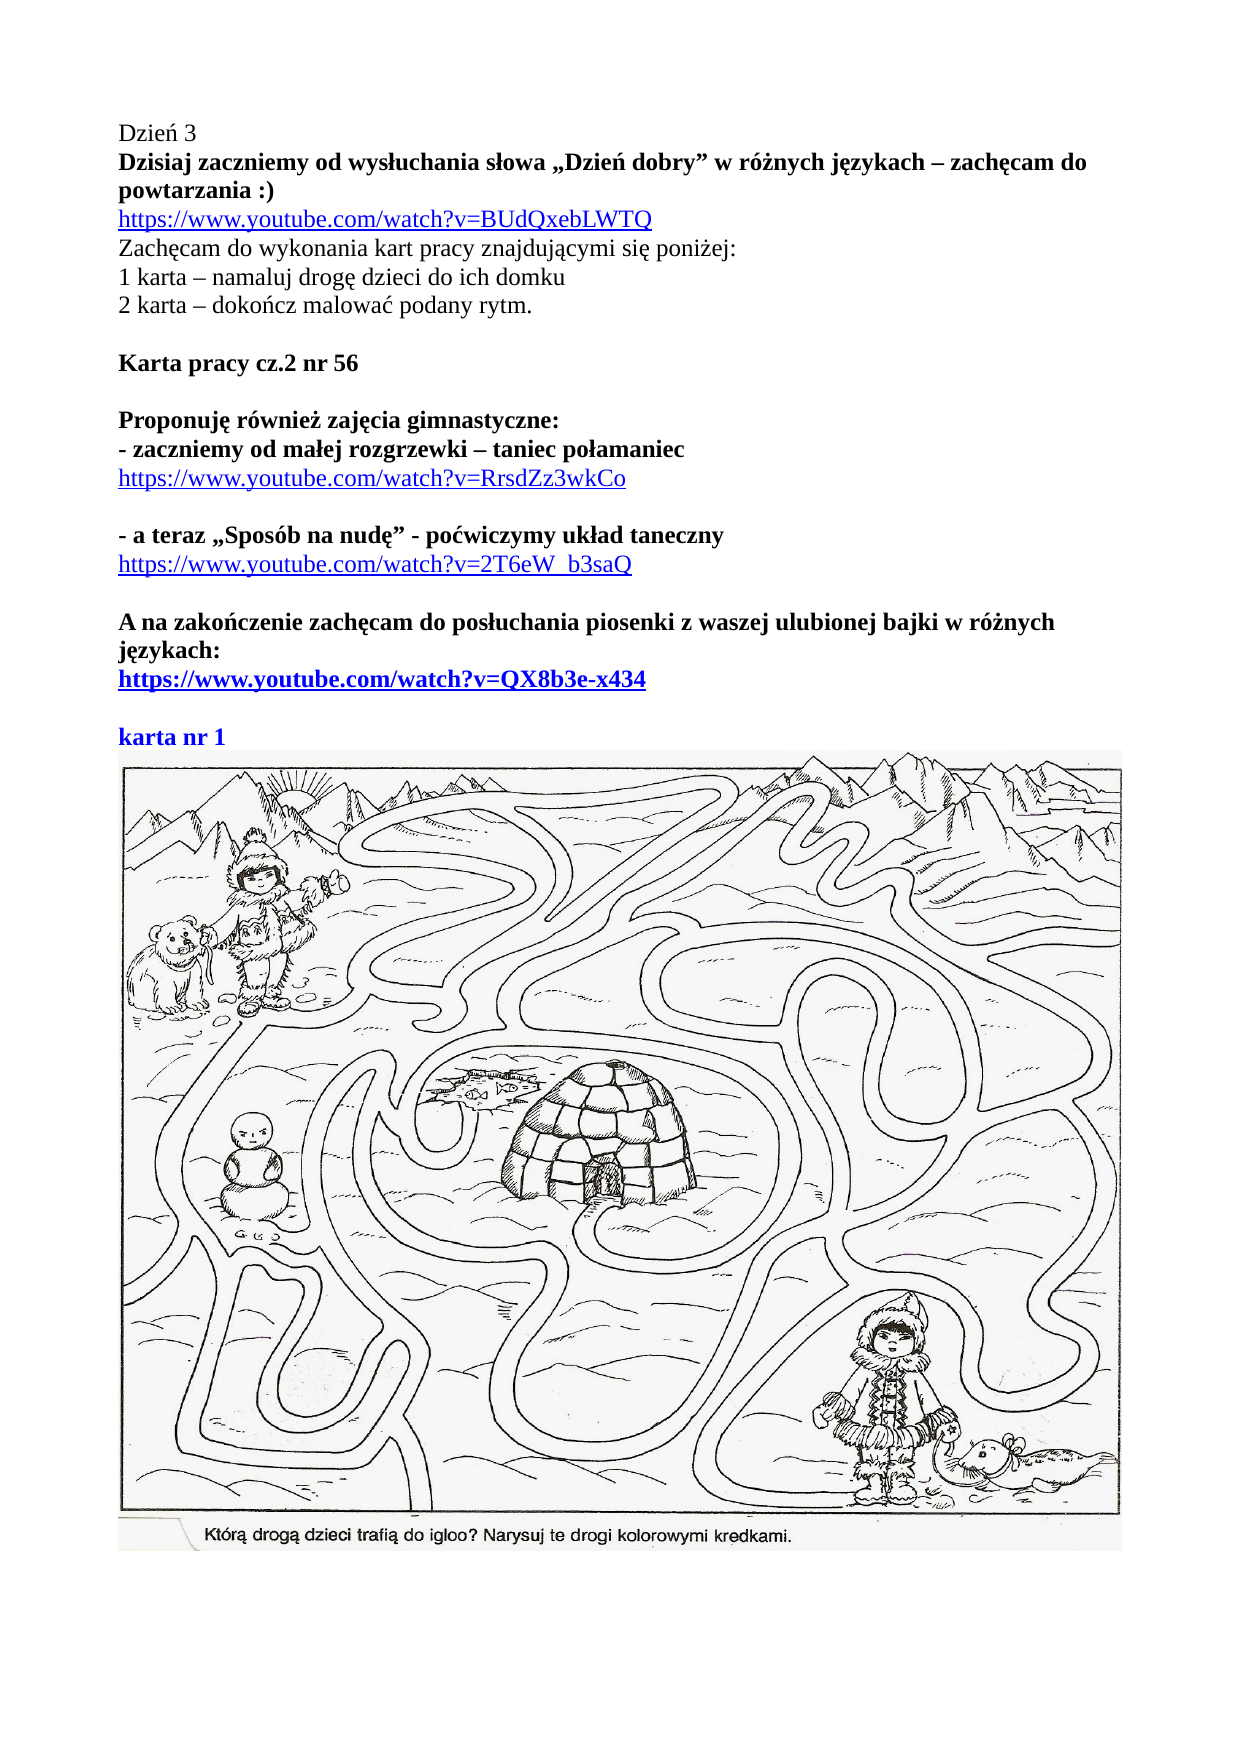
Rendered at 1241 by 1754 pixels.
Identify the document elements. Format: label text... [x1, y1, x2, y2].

text Proponuję również zajęcia gimnastyczne: [118, 406, 1122, 434]
text Karta pracy cz.2 nr 56 [118, 348, 1122, 377]
text Dzisiaj zaczniemy od wysłuchania słowa „Dzień dobry” w różnych językach – zachęcam do powtarzania :) [118, 147, 1122, 204]
text karta nr 1 [118, 722, 1122, 750]
text https://www.youtube.com/watch?v=QX8b3e-x434 [118, 664, 1122, 693]
text Dzień 3 [118, 118, 1122, 147]
text - a teraz „Sposób na nudę” - poćwiczymy układ taneczny [118, 521, 1122, 549]
text Zachęcam do wykonania kart pracy znajdującymi się poniżej: [118, 233, 1122, 262]
picture [118, 750, 1123, 1551]
text https://www.youtube.com/watch?v=BUdQxebLWTQ [118, 204, 1122, 233]
text - zaczniemy od małej rozgrzewki – taniec połamaniec [118, 434, 1122, 463]
text A na zakończenie zachęcam do posłuchania piosenki z waszej ulubionej bajki w różnych językach: [118, 607, 1122, 664]
text https://www.youtube.com/watch?v=2T6eW_b3saQ [118, 549, 1122, 578]
text 2 karta – dokończ malować podany rytm. [118, 291, 1122, 319]
text https://www.youtube.com/watch?v=RrsdZz3wkCo [118, 463, 1122, 492]
text 1 karta – namaluj drogę dzieci do ich domku [118, 262, 1122, 291]
